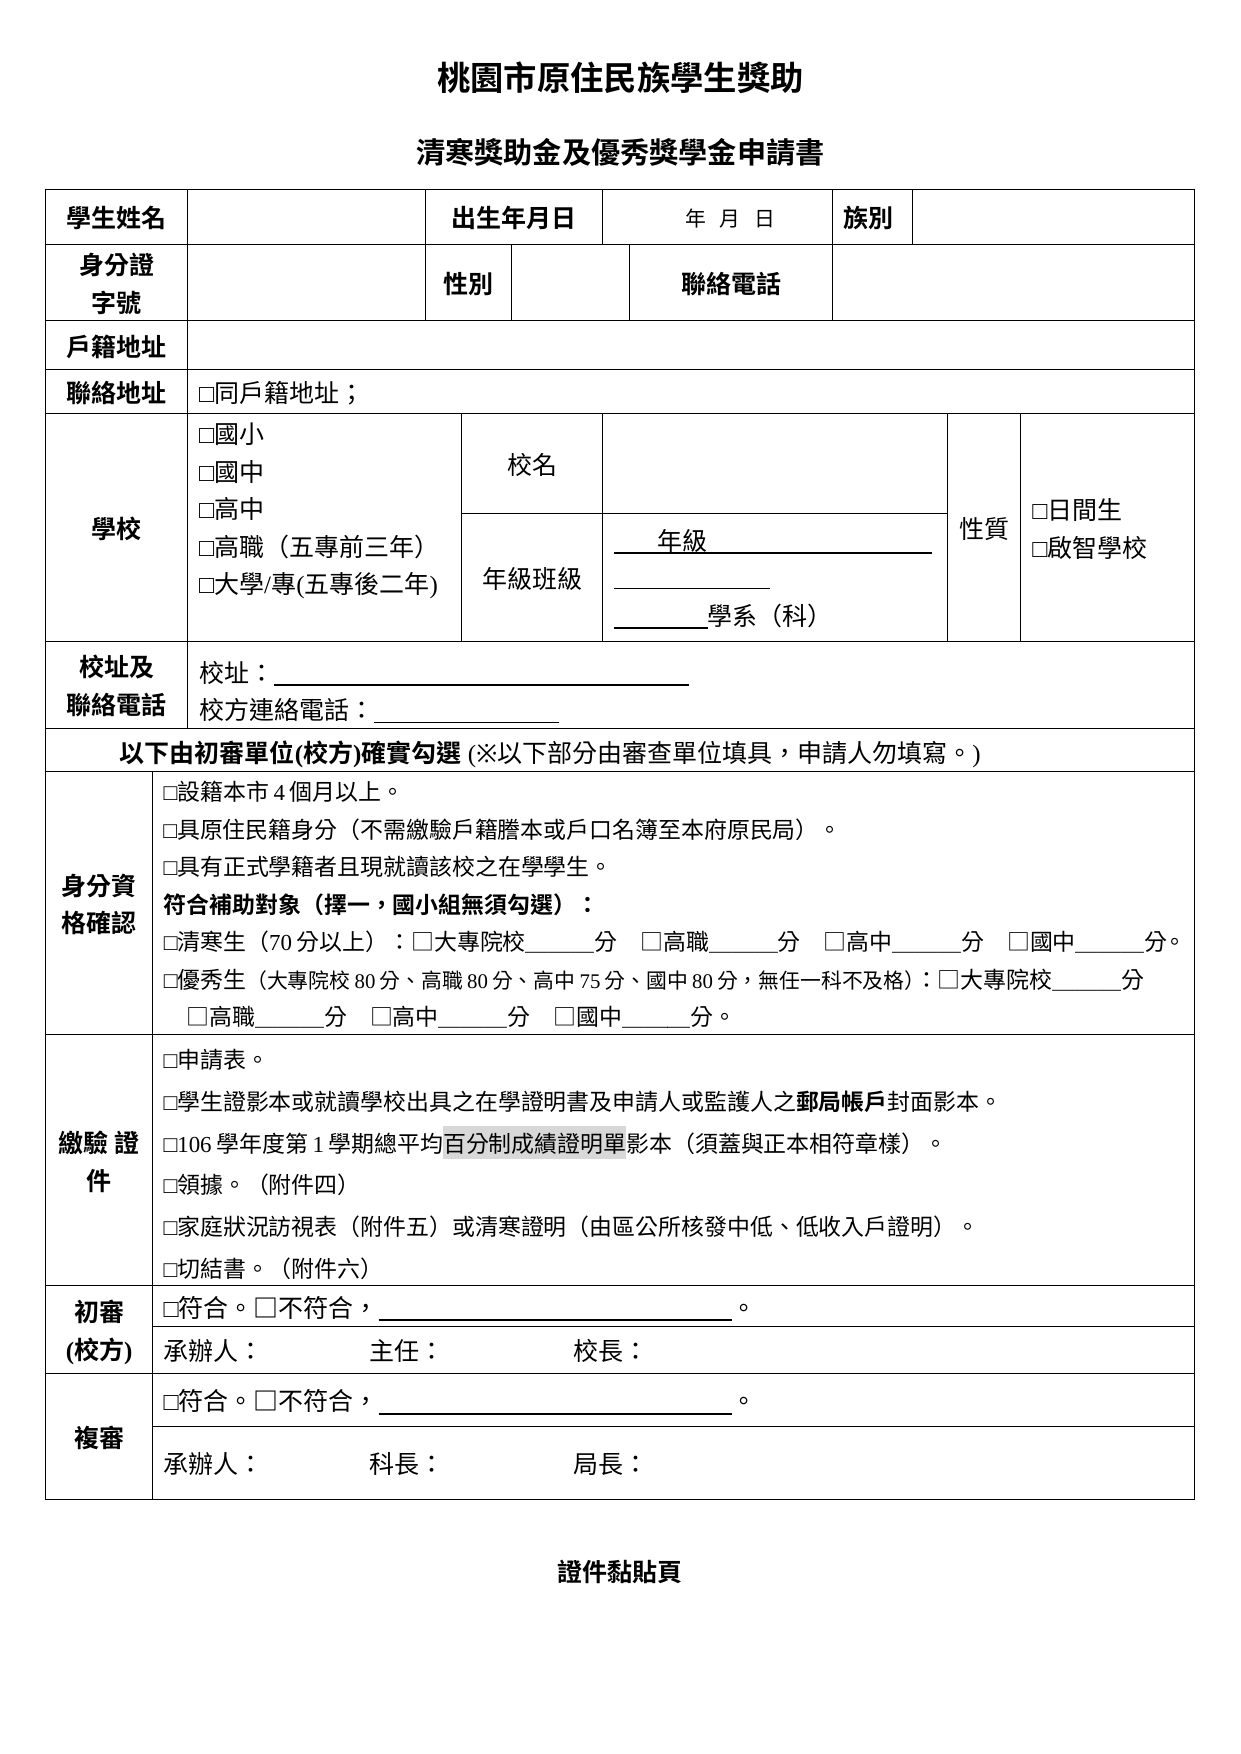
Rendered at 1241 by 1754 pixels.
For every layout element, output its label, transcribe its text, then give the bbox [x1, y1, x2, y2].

table_header 出生年月日 [426, 190, 602, 244]
table_cell 校址及 聯絡電話 [46, 642, 187, 727]
table_cell 聯絡電話 [630, 245, 832, 320]
text 證件黏貼頁 [35, 1552, 1205, 1589]
table_cell [833, 245, 1194, 320]
table_cell □符合。□不符合， 。 [153, 1374, 1194, 1426]
table_cell 學校 [46, 414, 187, 641]
table_header 族別 [833, 190, 912, 244]
table_cell 複審 [46, 1374, 152, 1499]
table_cell □同戶籍地址； [188, 370, 1194, 413]
table_cell □符合。□不符合， 。 [153, 1286, 1194, 1326]
table_header 學生姓名 [46, 190, 187, 244]
table_cell □申請表。 □學生證影本或就讀學校出具之在學證明書及申請人或監護人之郵局帳戶封面影本。 □106學年度第1學期總平均百分制成績證明單影本（須蓋與正本相符章樣）。 □領據。（附件四） □家庭狀況訪視表（附件五）或清寒證明（由區公所核發中低、低收入戶證明）。 □切結書。（附件六） [153, 1035, 1194, 1285]
text 桃園市原住民族學生獎助 [35, 39, 1205, 114]
table_cell □日間生 □啟智學校 [1021, 414, 1194, 641]
text 清寒獎助金及優秀獎學金申請書 [35, 114, 1205, 189]
table_cell [188, 321, 1194, 369]
table_cell 性別 [426, 245, 511, 320]
table_header [913, 190, 1194, 244]
table_cell 身分資格確認 [46, 772, 152, 1034]
table_cell 承辦人： 主任： 校長： [153, 1327, 1194, 1373]
table_cell 初審 (校方) [46, 1286, 152, 1373]
table_cell 身分證 字號 [46, 245, 187, 320]
table_cell □國小 □國中 □高中 □高職（五專前三年） □大學/專(五專後二年) [188, 414, 461, 641]
table_cell 校名 [462, 414, 602, 513]
table_cell 聯絡地址 [46, 370, 187, 413]
table_cell □設籍本市4個月以上。 □具原住民籍身分（不需繳驗戶籍謄本或戶口名簿至本府原民局）。 □具有正式學籍者且現就讀該校之在學學生。 符合補助對象（擇一，國小組無須勾選）： □清寒生（70分以上）：□大專院校＿＿＿分 □高職＿＿＿分 □高中＿＿＿分 □國中＿＿＿分。 □優秀生（大專院校80分、高職80分、高中75分、國中80分，無任一科不及格）：□大專院校＿＿＿分 □高職＿＿＿分 □高中＿＿＿分 □國中＿＿＿分。 [153, 772, 1194, 1034]
table_cell 校址： 校方連絡電話： [188, 642, 1194, 727]
table_cell [603, 414, 947, 513]
table_cell 性質 [948, 414, 1020, 641]
table_cell 以下由初審單位(校方)確實勾選 (※以下部分由審查單位填具，申請人勿填寫。) [46, 729, 1194, 771]
table_cell 繳驗 證件 [46, 1035, 152, 1285]
table_cell 年級 學系（科） [603, 514, 947, 641]
table_header [188, 190, 425, 244]
table_header 年 月 日 [603, 190, 832, 244]
table_cell 年級班級 [462, 514, 602, 641]
table_cell 承辦人： 科長： 局長： [153, 1427, 1194, 1499]
table_cell [188, 245, 425, 320]
table_cell [512, 245, 629, 320]
table_cell 戶籍地址 [46, 321, 187, 369]
